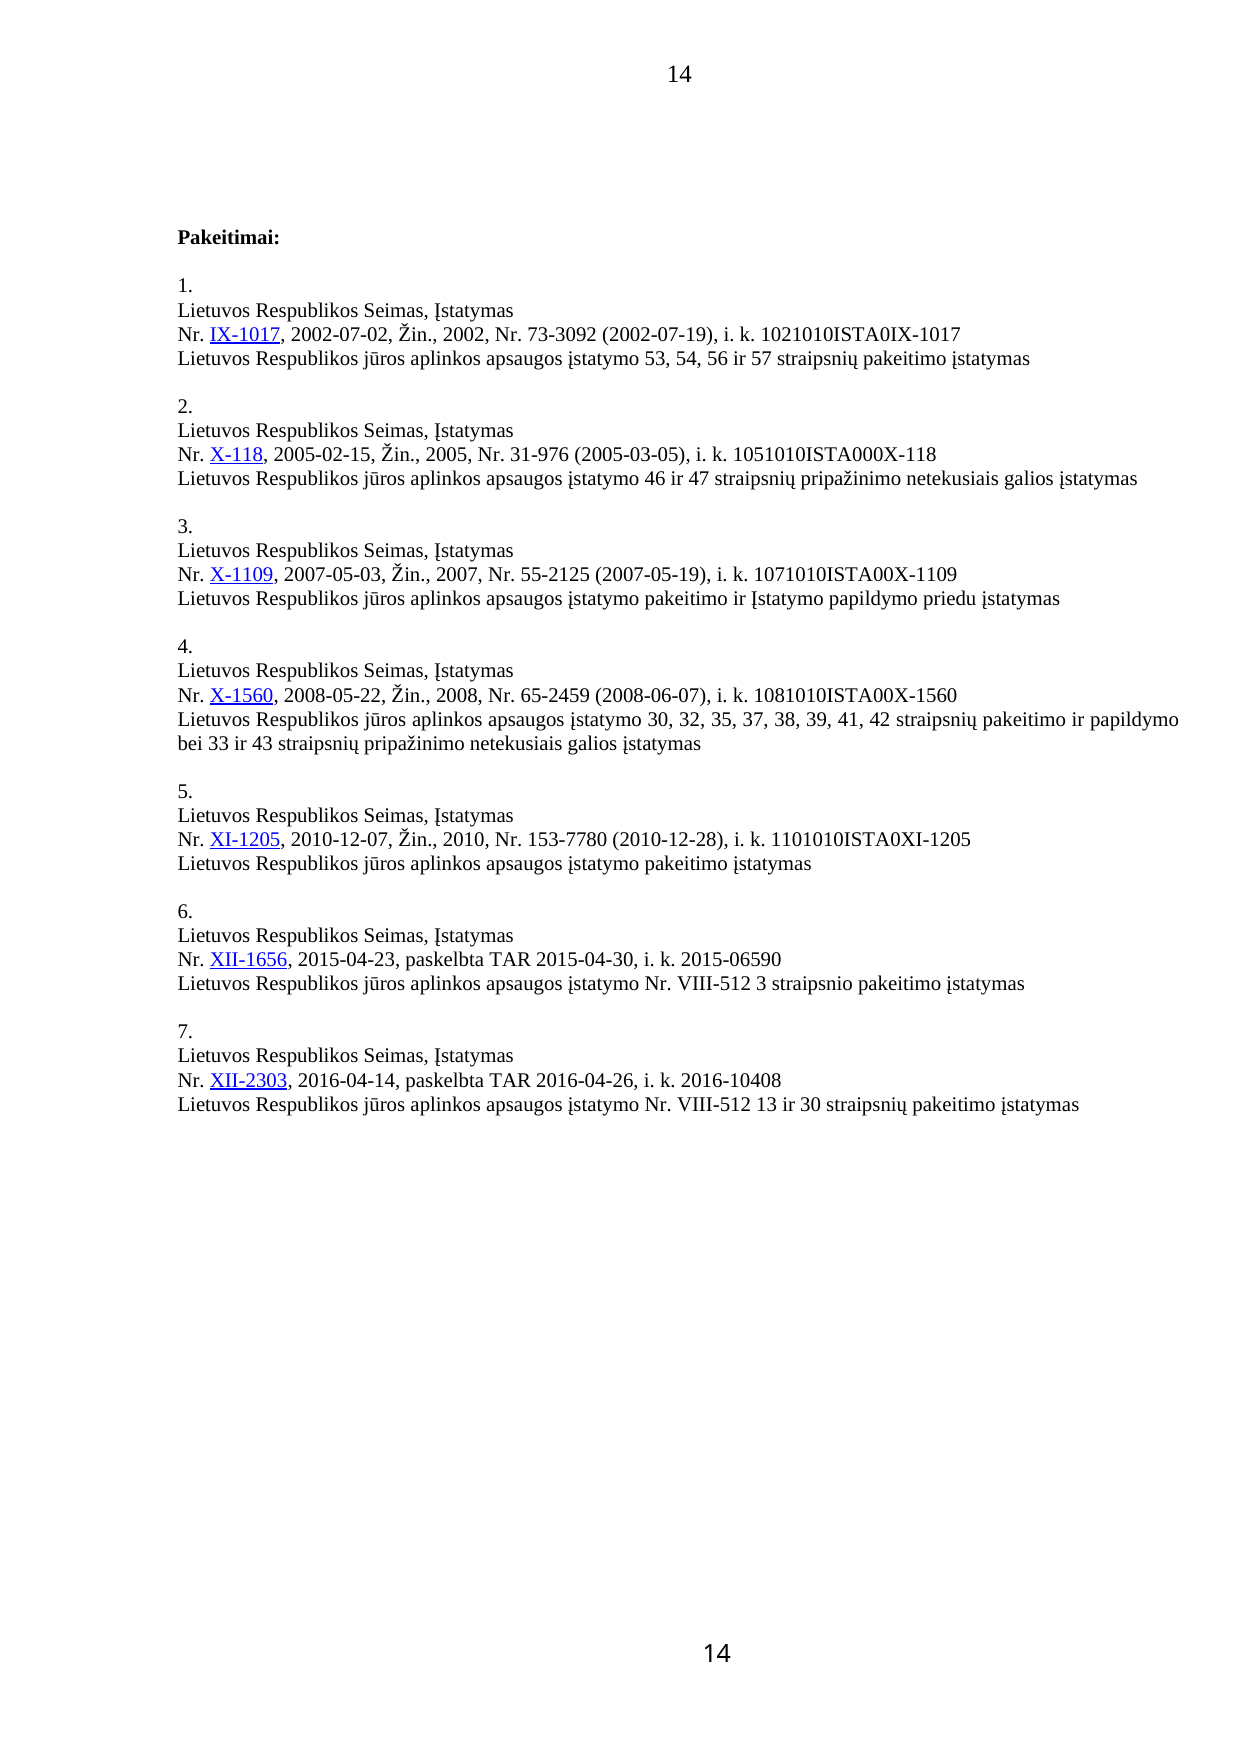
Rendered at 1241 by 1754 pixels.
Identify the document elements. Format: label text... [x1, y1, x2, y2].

text Lietuvos Respublikos Seimas, Įstatymas [177, 803, 1181, 827]
text Lietuvos Respublikos Seimas, Įstatymas [177, 418, 1181, 442]
text 7. [177, 1019, 1181, 1043]
text Lietuvos Respublikos jūros aplinkos apsaugos įstatymo 53, 54, 56 ir 57 straipsnių pakeitimo įstatymas [177, 346, 1181, 370]
text 1. [177, 273, 1181, 297]
text Lietuvos Respublikos jūros aplinkos apsaugos įstatymo 30, 32, 35, 37, 38, 39, 41, 42 straipsnių pakeitimo ir papildymo bei 33 ir 43 straipsnių pripažinimo netekusiais galios įstatymas [177, 707, 1181, 755]
text Lietuvos Respublikos jūros aplinkos apsaugos įstatymo pakeitimo ir Įstatymo papildymo priedu įstatymas [177, 586, 1181, 610]
text Nr. XII-1656, 2015-04-23, paskelbta TAR 2015-04-30, i. k. 2015-06590 [177, 947, 1181, 971]
text Lietuvos Respublikos jūros aplinkos apsaugos įstatymo Nr. VIII-512 13 ir 30 straipsnių pakeitimo įstatymas [177, 1092, 1181, 1116]
text Lietuvos Respublikos Seimas, Įstatymas [177, 297, 1181, 322]
text 3. [177, 514, 1181, 538]
text 6. [177, 899, 1181, 923]
text Nr. X-1109, 2007-05-03, Žin., 2007, Nr. 55-2125 (2007-05-19), i. k. 1071010ISTA00X-1109 [177, 562, 1181, 586]
text Lietuvos Respublikos jūros aplinkos apsaugos įstatymo pakeitimo įstatymas [177, 851, 1181, 875]
text Nr. XI-1205, 2010-12-07, Žin., 2010, Nr. 153-7780 (2010-12-28), i. k. 1101010ISTA0XI-1205 [177, 827, 1181, 851]
text Lietuvos Respublikos Seimas, Įstatymas [177, 658, 1181, 682]
text Pakeitimai: [177, 225, 1181, 249]
text 4. [177, 634, 1181, 658]
text 2. [177, 394, 1181, 418]
text Nr. X-1560, 2008-05-22, Žin., 2008, Nr. 65-2459 (2008-06-07), i. k. 1081010ISTA00X-1560 [177, 682, 1181, 707]
text Nr. IX-1017, 2002-07-02, Žin., 2002, Nr. 73-3092 (2002-07-19), i. k. 1021010ISTA0IX-1017 [177, 322, 1181, 346]
text Nr. XII-2303, 2016-04-14, paskelbta TAR 2016-04-26, i. k. 2016-10408 [177, 1067, 1181, 1092]
text Lietuvos Respublikos jūros aplinkos apsaugos įstatymo Nr. VIII-512 3 straipsnio pakeitimo įstatymas [177, 971, 1181, 995]
text Lietuvos Respublikos Seimas, Įstatymas [177, 538, 1181, 562]
text Lietuvos Respublikos Seimas, Įstatymas [177, 923, 1181, 947]
text Lietuvos Respublikos jūros aplinkos apsaugos įstatymo 46 ir 47 straipsnių pripažinimo netekusiais galios įstatymas [177, 466, 1181, 490]
text Lietuvos Respublikos Seimas, Įstatymas [177, 1043, 1181, 1067]
text 5. [177, 779, 1181, 803]
text Nr. X-118, 2005-02-15, Žin., 2005, Nr. 31-976 (2005-03-05), i. k. 1051010ISTA000X-118 [177, 442, 1181, 466]
